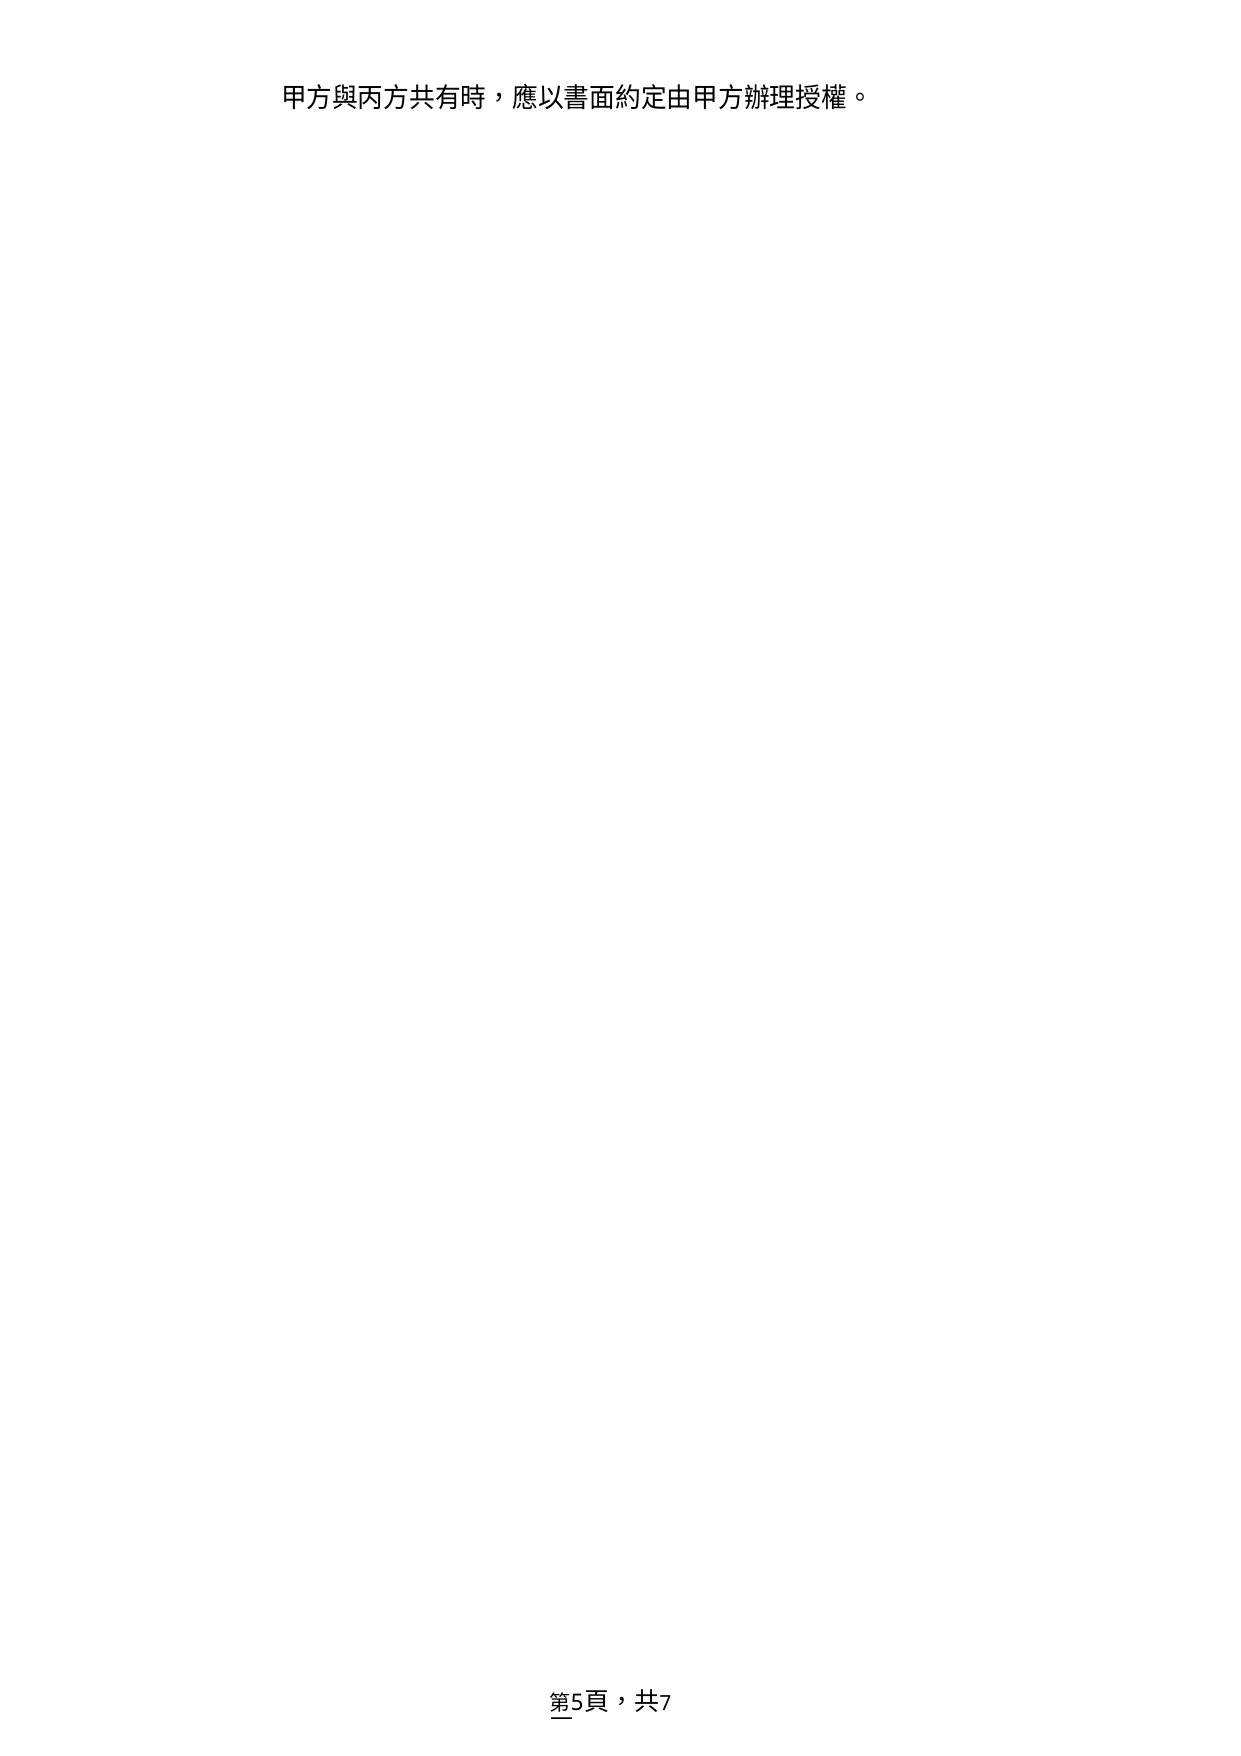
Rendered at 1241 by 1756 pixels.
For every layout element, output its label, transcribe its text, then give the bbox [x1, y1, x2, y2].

text 甲方與丙方共有時，應以書面約定由甲方辦理授權。 [281, 75, 1163, 116]
